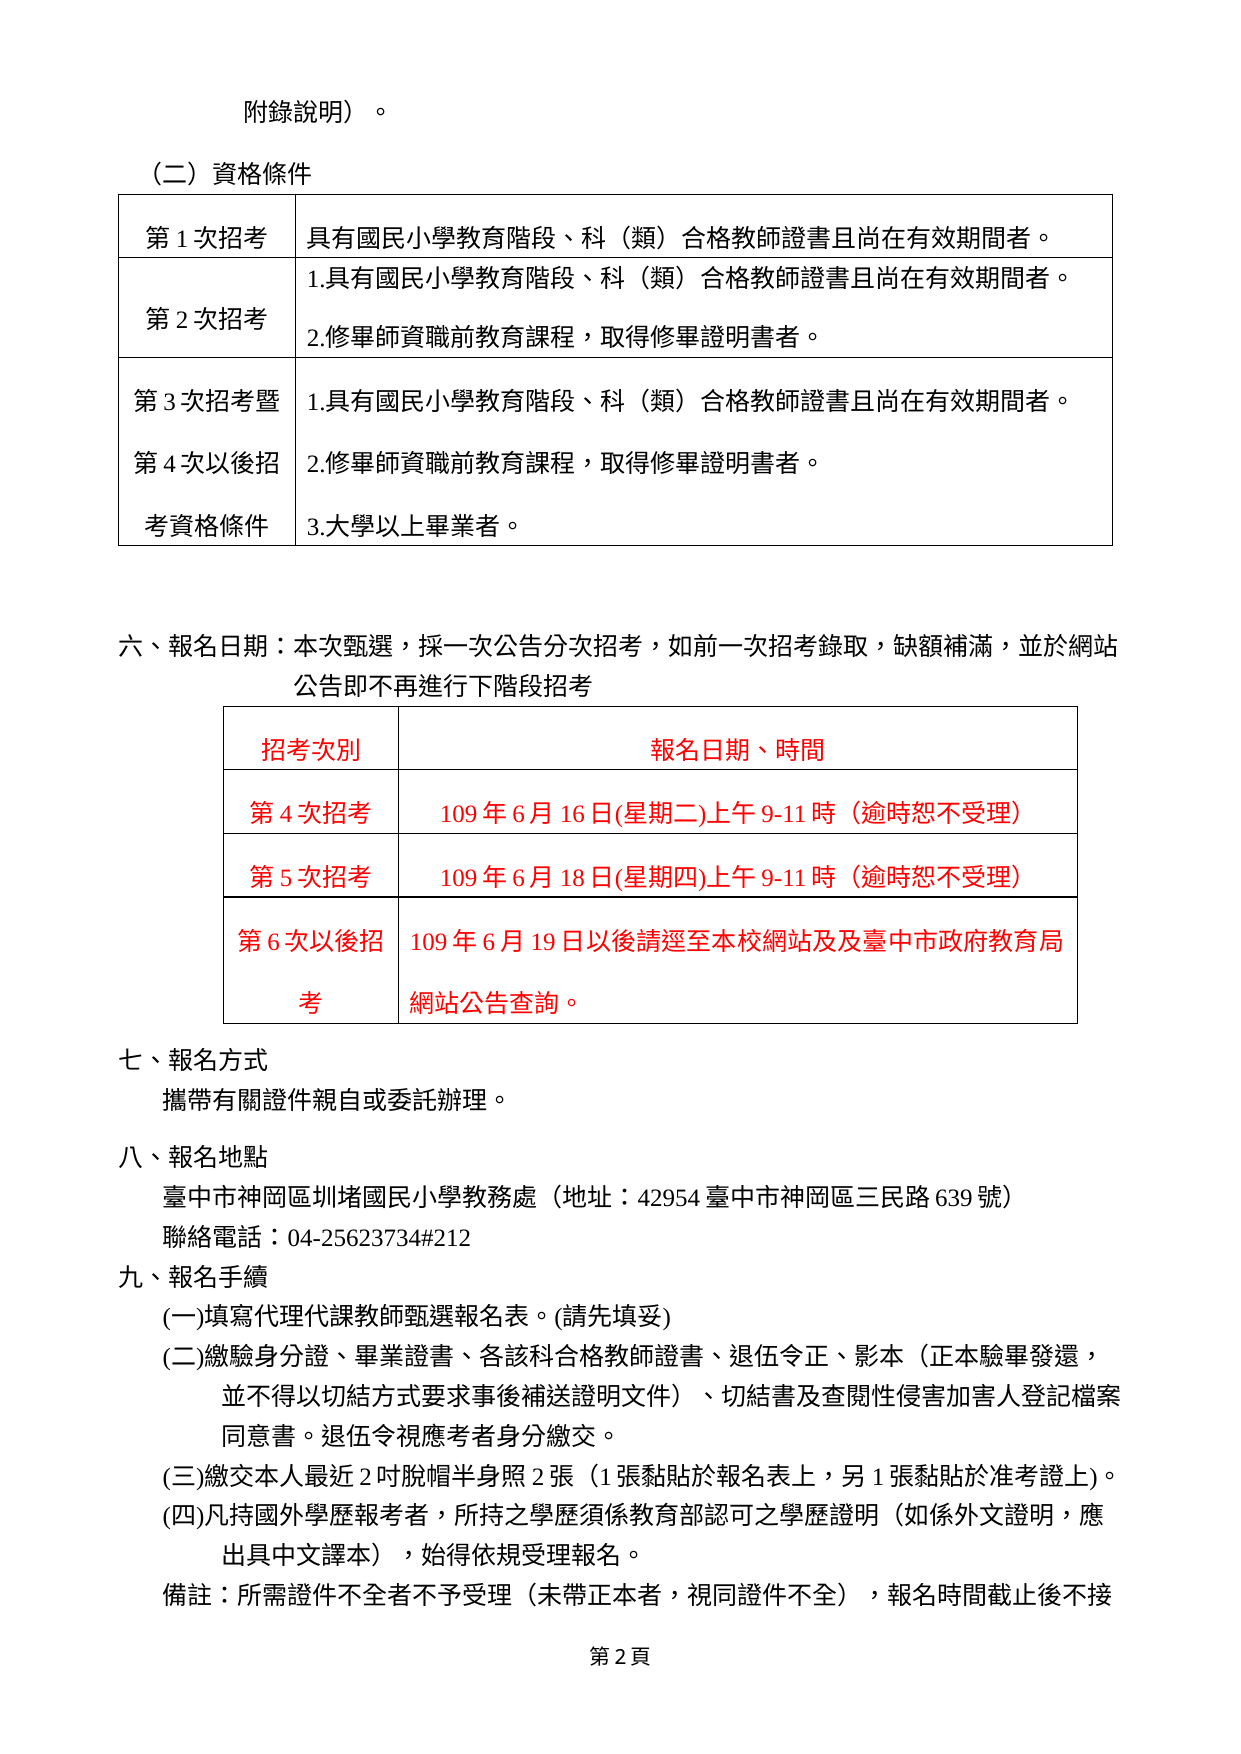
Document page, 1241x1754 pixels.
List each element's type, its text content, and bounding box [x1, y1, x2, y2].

text (三)繳交本人最近2吋脫帽半身照2張（1張黏貼於報名表上，另1張黏貼於准考證上)。 [162, 1456, 1122, 1492]
text 附錄說明）。 [118, 68, 1122, 131]
text (一)填寫代理代課教師甄選報名表。(請先填妥) [162, 1297, 1122, 1333]
text (四)凡持國外學歷報考者，所持之學歷須係教育部認可之學歷證明（如係外文證明，應出具中文譯本），始得依規受理報名。 [162, 1496, 1122, 1572]
table_cell 第5次招考 [224, 834, 398, 896]
text 備註：所需證件不全者不予受理（未帶正本者，視同證件不全），報名時間截止後不接 [162, 1575, 1122, 1612]
text 七、報名方式 [118, 1041, 1122, 1077]
table_cell 第2次招考 [119, 258, 295, 357]
text 聯絡電話：04-25623734#212 [162, 1217, 1122, 1253]
table_header 招考次別 [224, 707, 398, 769]
text 臺中市神岡區圳堵國民小學教務處（地址：42954臺中市神岡區三民路639號） [162, 1177, 1122, 1214]
table_header 報名日期、時間 [399, 707, 1077, 769]
table_cell 第4次招考 [224, 770, 398, 833]
table_cell 1.具有國民小學教育階段、科（類）合格教師證書且尚在有效期間者。 2.修畢師資職前教育課程，取得修畢證明書者。 3.大學以上畢業者。 [296, 358, 1112, 545]
text 六、報名日期：本次甄選，採一次公告分次招考，如前一次招考錄取，缺額補滿，並於網站公告即不再進行下階段招考 [118, 626, 1122, 702]
table_cell 109年6月19日以後請逕至本校網站及及臺中市政府教育局網站公告查詢。 [399, 898, 1077, 1022]
table_cell 第3次招考暨 第4次以後招考資格條件 [119, 358, 295, 545]
text 八、報名地點 [118, 1138, 1122, 1174]
table_header 第1次招考 [119, 195, 295, 257]
table_cell 1.具有國民小學教育階段、科（類）合格教師證書且尚在有效期間者。 2.修畢師資職前教育課程，取得修畢證明書者。 [296, 258, 1112, 357]
table_cell 109年6月16日(星期二)上午9-11時（逾時恕不受理） [399, 770, 1077, 833]
text (二)繳驗身分證、畢業證書、各該科合格教師證書、退伍令正、影本（正本驗畢發還，並不得以切結方式要求事後補送證明文件）、切結書及查閱性侵害加害人登記檔案同意書。退伍令視應考者身分繳交。 [162, 1337, 1122, 1452]
text 攜帶有關證件親自或委託辦理。 [162, 1081, 1122, 1117]
text 九、報名手續 [118, 1257, 1122, 1293]
table_cell 第6次以後招考 [224, 898, 398, 1022]
table_header 具有國民小學教育階段、科（類）合格教師證書且尚在有效期間者。 [296, 195, 1112, 257]
text （二）資格條件 [118, 131, 1122, 193]
table_cell 109年6月18日(星期四)上午9-11時（逾時恕不受理） [399, 834, 1077, 896]
